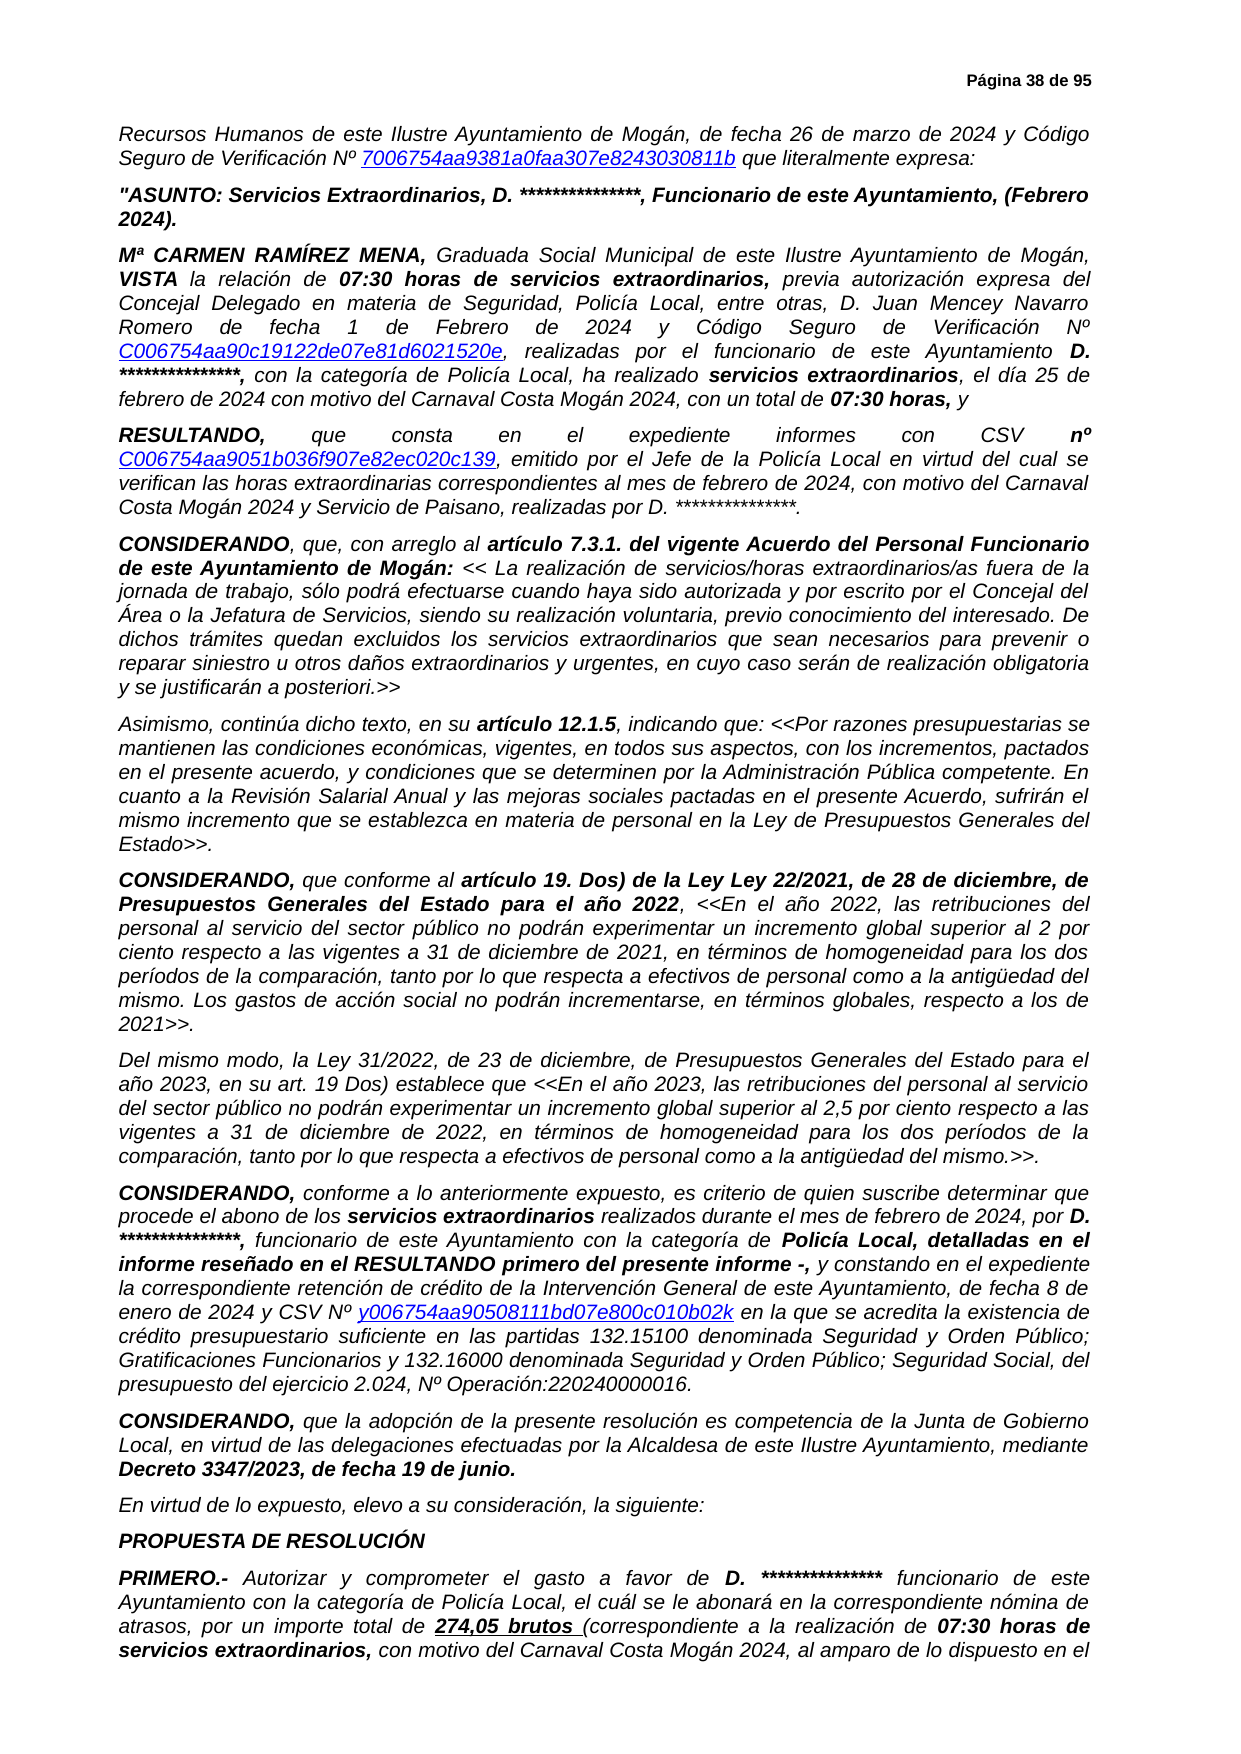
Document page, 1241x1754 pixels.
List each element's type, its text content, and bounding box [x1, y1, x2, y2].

text "ASUNTO: Servicios Extraordinarios, D. ***************, Funcionario de este Ayuntamiento, (Febrero 2024). [118, 182, 1092, 230]
text Asimismo, continúa dicho texto, en su artículo 12.1.5, indicando que: <<Por razones presupuestarias se mantienen las condiciones económicas, vigentes, en todos sus aspectos, con los incrementos, pactados en el presente acuerdo, y condiciones que se determinen por la Administración Pública competente. En cuanto a la Revisión Salarial Anual y las mejoras sociales pactadas en el presente Acuerdo, sufrirán el mismo incremento que se establezca en materia de personal en la Ley de Presupuestos Generales del Estado>>. [118, 712, 1092, 855]
text CONSIDERANDO, que la adopción de la presente resolución es competencia de la Junta de Gobierno Local, en virtud de las delegaciones efectuadas por la Alcaldesa de este Ilustre Ayuntamiento, mediante Decreto 3347/2023, de fecha 19 de junio. [118, 1408, 1092, 1480]
text PROPUESTA DE RESOLUCIÓN [118, 1529, 1092, 1553]
text En virtud de lo expuesto, elevo a su consideración, la siguiente: [118, 1493, 1092, 1517]
text CONSIDERANDO, que, con arreglo al artículo 7.3.1. del vigente Acuerdo del Personal Funcionario de este Ayuntamiento de Mogán: << La realización de servicios/horas extraordinarios/as fuera de la jornada de trabajo, sólo podrá efectuarse cuando haya sido autorizada y por escrito por el Concejal del Área o la Jefatura de Servicios, siendo su realización voluntaria, previo conocimiento del interesado. De dichos trámites quedan excluidos los servicios extraordinarios que sean necesarios para prevenir o reparar siniestro u otros daños extraordinarios y urgentes, en cuyo caso serán de realización obligatoria y se justificarán a posteriori.>> [118, 531, 1092, 699]
text Recursos Humanos de este Ilustre Ayuntamiento de Mogán, de fecha 26 de marzo de 2024 y Código Seguro de Verificación Nº 7006754aa9381a0faa307e8243030811b que literalmente expresa: [118, 122, 1092, 170]
text RESULTANDO, que consta en el expediente informes con CSV nº C006754aa9051b036f907e82ec020c139, emitido por el Jefe de la Policía Local en virtud del cual se verifican las horas extraordinarias correspondientes al mes de febrero de 2024, con motivo del Carnaval Costa Mogán 2024 y Servicio de Paisano, realizadas por D. ***************. [118, 423, 1092, 519]
text Mª CARMEN RAMÍREZ MENA, Graduada Social Municipal de este Ilustre Ayuntamiento de Mogán, VISTA la relación de 07:30 horas de servicios extraordinarios, previa autorización expresa del Concejal Delegado en materia de Seguridad, Policía Local, entre otras, D. Juan Mencey Navarro Romero de fecha 1 de Febrero de 2024 y Código Seguro de Verificación Nº C006754aa90c19122de07e81d6021520e, realizadas por el funcionario de este Ayuntamiento D. ***************, con la categoría de Policía Local, ha realizado servicios extraordinarios, el día 25 de febrero de 2024 con motivo del Carnaval Costa Mogán 2024, con un total de 07:30 horas, y [118, 243, 1092, 411]
text CONSIDERANDO, conforme a lo anteriormente expuesto, es criterio de quien suscribe determinar que procede el abono de los servicios extraordinarios realizados durante el mes de febrero de 2024, por D. ***************, funcionario de este Ayuntamiento con la categoría de Policía Local, detalladas en el informe reseñado en el RESULTANDO primero del presente informe -, y constando en el expediente la correspondiente retención de crédito de la Intervención General de este Ayuntamiento, de fecha 8 de enero de 2024 y CSV Nº y006754aa90508111bd07e800c010b02k en la que se acredita la existencia de crédito presupuestario suficiente en las partidas 132.15100 denominada Seguridad y Orden Público; Gratificaciones Funcionarios y 132.16000 denominada Seguridad y Orden Público; Seguridad Social, del presupuesto del ejercicio 2.024, Nº Operación:220240000016. [118, 1180, 1092, 1396]
text CONSIDERANDO, que conforme al artículo 19. Dos) de la Ley Ley 22/2021, de 28 de diciembre, de Presupuestos Generales del Estado para el año 2022, <<En el año 2022, las retribuciones del personal al servicio del sector público no podrán experimentar un incremento global superior al 2 por ciento respecto a las vigentes a 31 de diciembre de 2021, en términos de homogeneidad para los dos períodos de la comparación, tanto por lo que respecta a efectivos de personal como a la antigüedad del mismo. Los gastos de acción social no podrán incrementarse, en términos globales, respecto a los de 2021>>. [118, 868, 1092, 1036]
text Del mismo modo, la Ley 31/2022, de 23 de diciembre, de Presupuestos Generales del Estado para el año 2023, en su art. 19 Dos) establece que <<En el año 2023, las retribuciones del personal al servicio del sector público no podrán experimentar un incremento global superior al 2,5 por ciento respecto a las vigentes a 31 de diciembre de 2022, en términos de homogeneidad para los dos períodos de la comparación, tanto por lo que respecta a efectivos de personal como a la antigüedad del mismo.>>. [118, 1048, 1092, 1168]
text PRIMERO.- Autorizar y comprometer el gasto a favor de D. *************** funcionario de este Ayuntamiento con la categoría de Policía Local, el cuál se le abonará en la correspondiente nómina de atrasos, por un importe total de 274,05 brutos (correspondiente a la realización de 07:30 horas de servicios extraordinarios, con motivo del Carnaval Costa Mogán 2024, al amparo de lo dispuesto en el [118, 1566, 1092, 1662]
